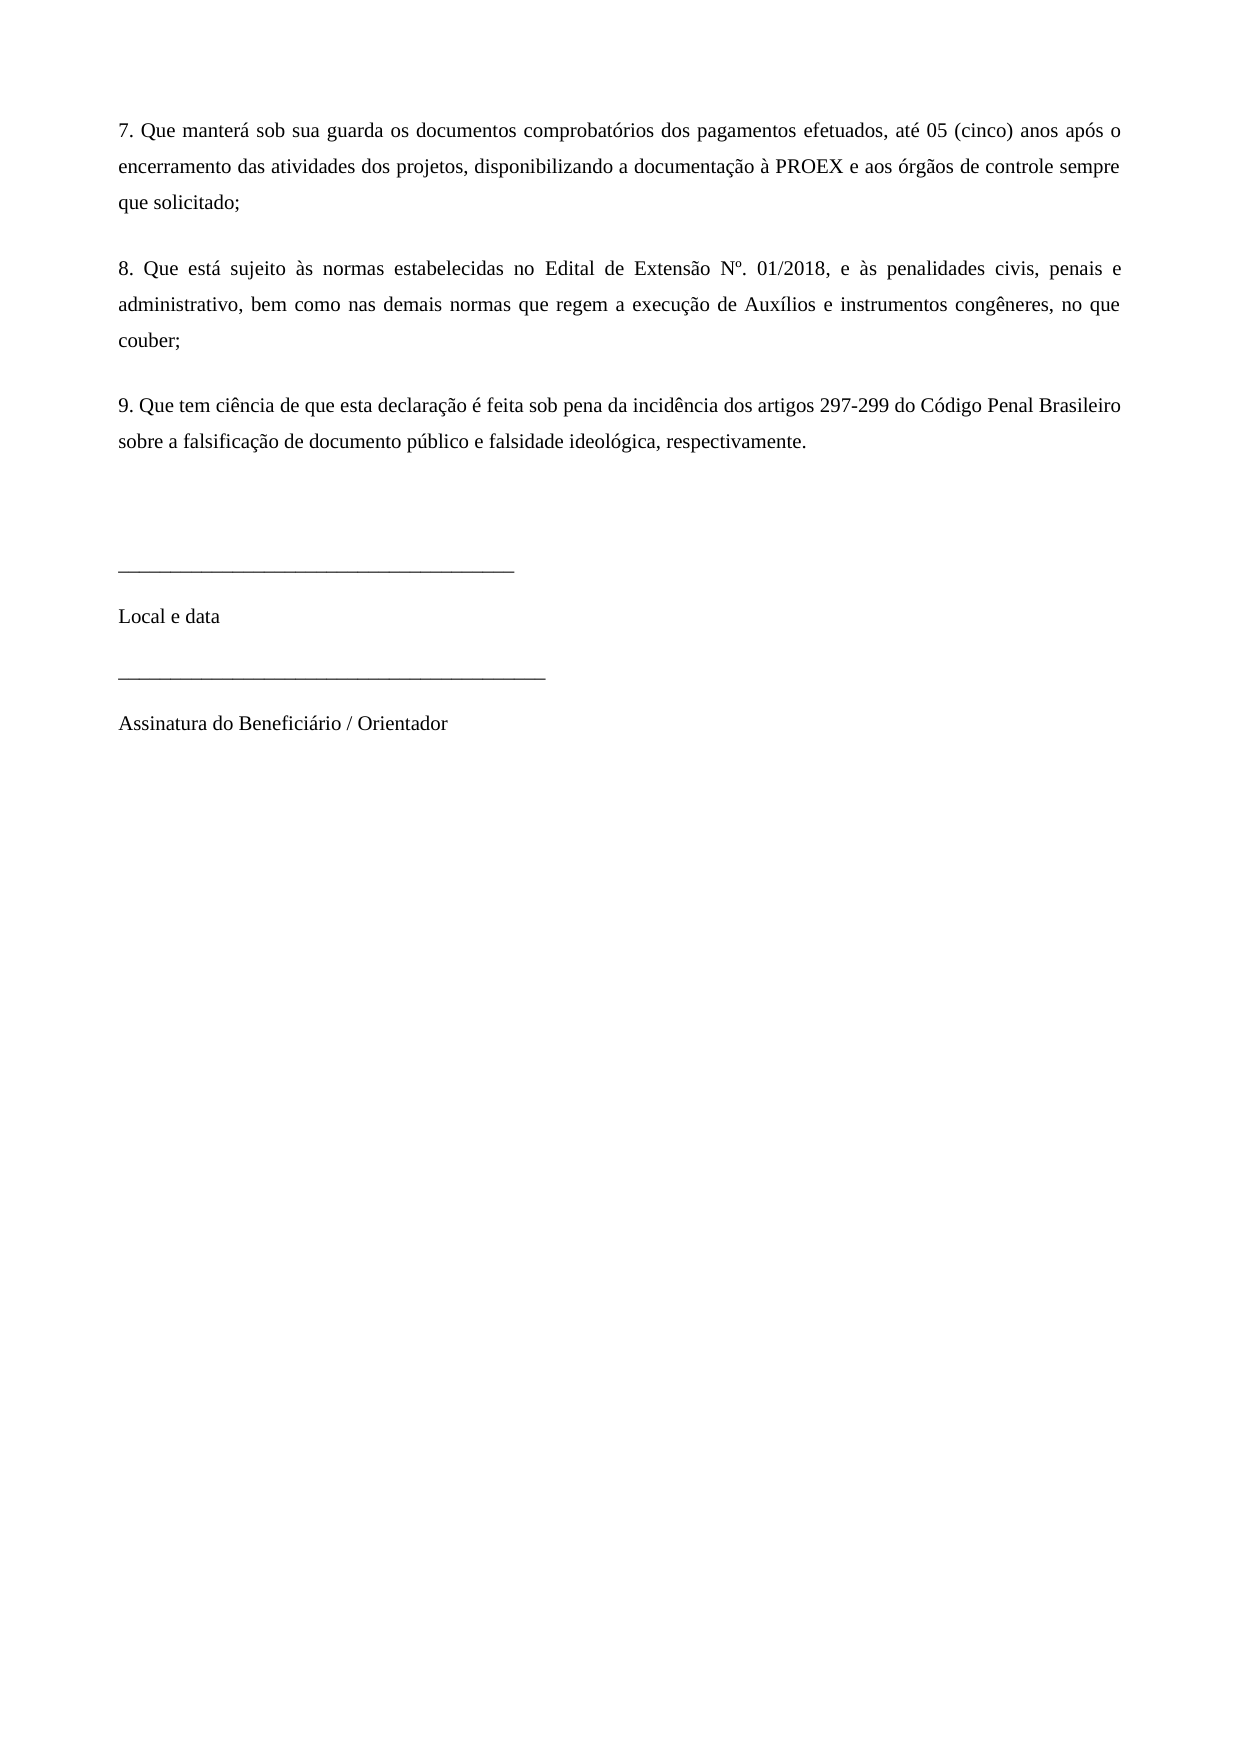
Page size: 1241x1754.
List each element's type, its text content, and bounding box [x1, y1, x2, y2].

text Local e data [118, 604, 1122, 628]
text _________________________________________ [118, 658, 1122, 682]
text Assinatura do Beneficiário / Orientador [118, 711, 1122, 735]
text 7. Que manterá sob sua guarda os documentos comprobatórios dos pagamentos efetuados, até 05 (cinco) anos após o encerramento das atividades dos projetos, disponibilizando a documentação à PROEX e aos órgãos de controle sempre que solicitado; [118, 118, 1122, 214]
text 8. Que está sujeito às normas estabelecidas no Edital de Extensão Nº. 01/2018, e às penalidades civis, penais e administrativo, bem como nas demais normas que regem a execução de Auxílios e instrumentos congêneres, no que couber; [118, 255, 1122, 352]
text 9. Que tem ciência de que esta declaração é feita sob pena da incidência dos artigos 297-299 do Código Penal Brasileiro sobre a falsificação de documento público e falsidade ideológica, respectivamente. [118, 393, 1122, 453]
text ______________________________________ [118, 551, 1122, 575]
